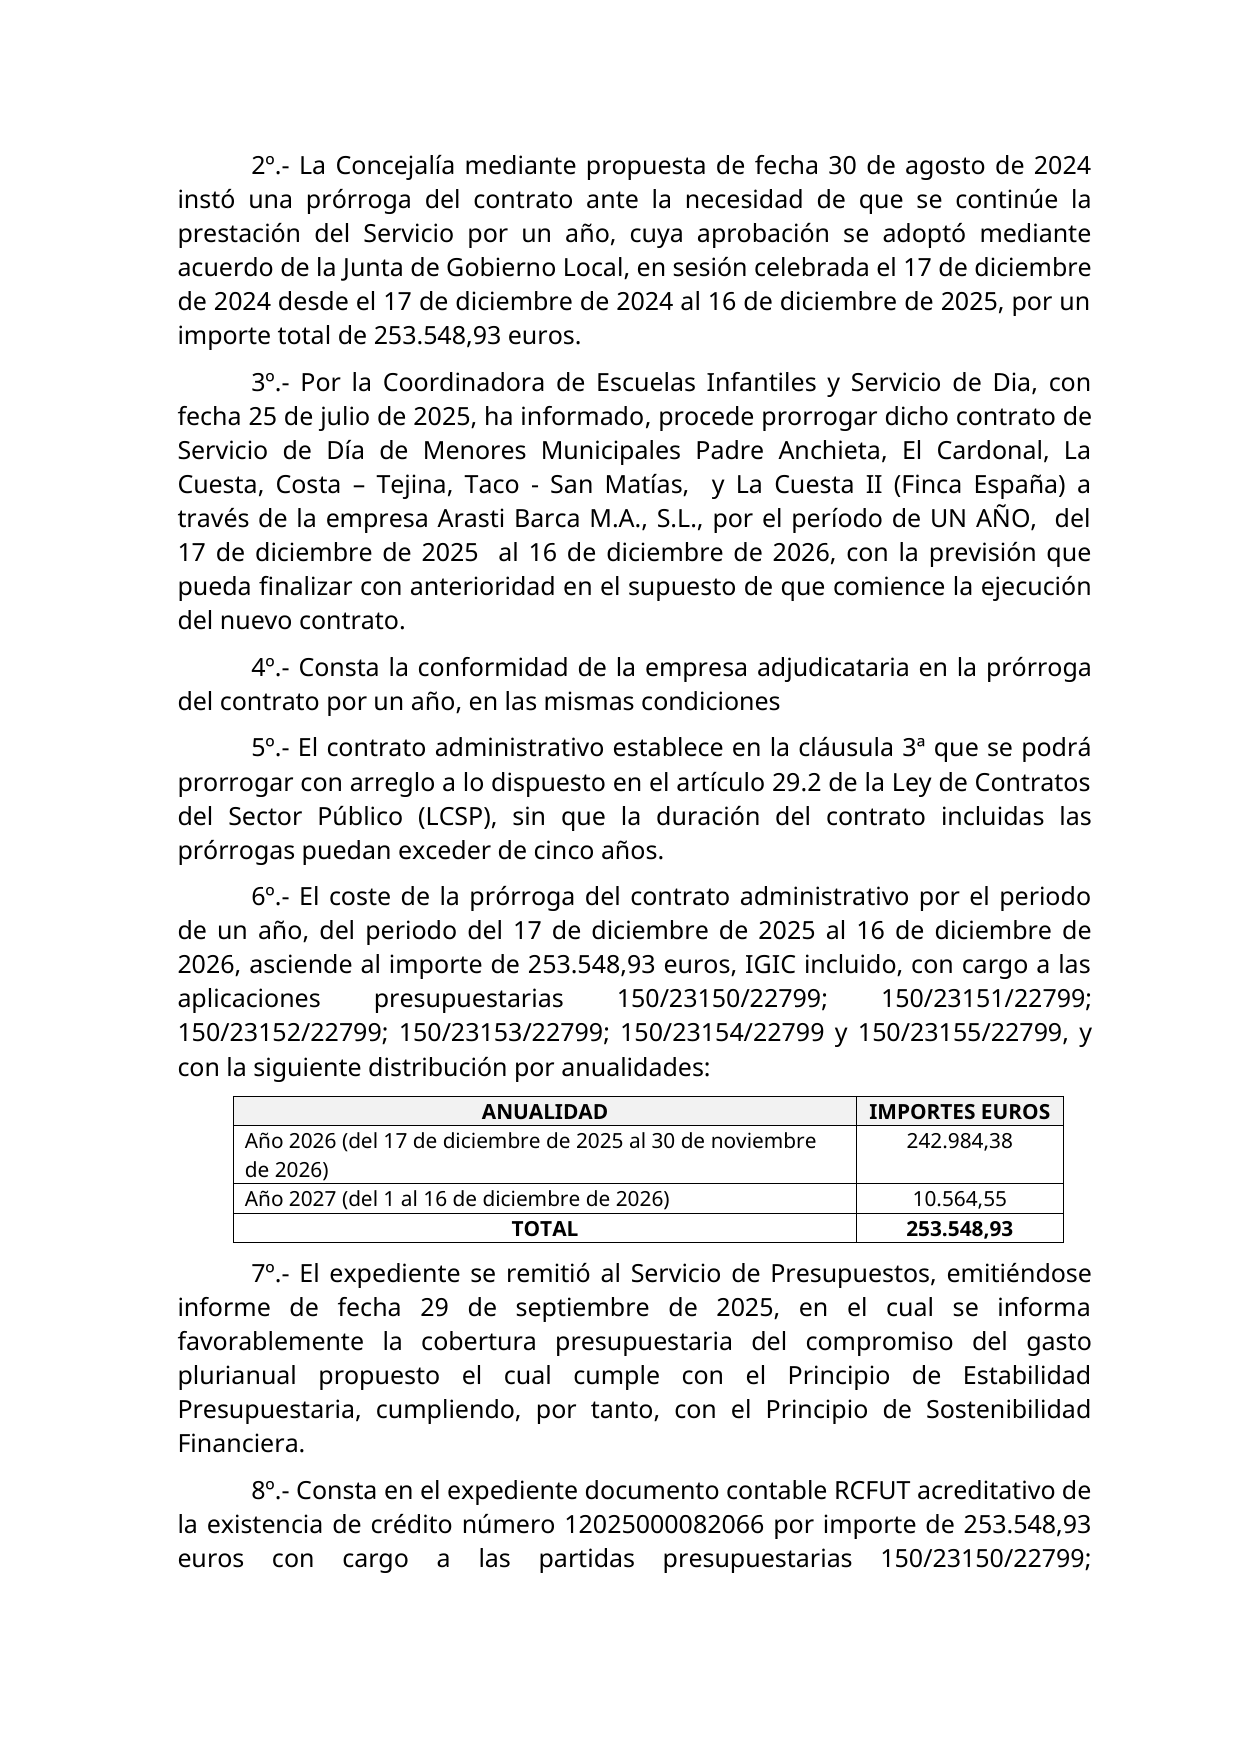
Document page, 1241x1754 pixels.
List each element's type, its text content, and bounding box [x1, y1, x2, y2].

table_cell 253.548,93 [857, 1214, 1063, 1242]
text 8º.- Consta en el expediente documento contable RCFUT acreditativo de la existencia de crédito número 12025000082066 por importe de 253.548,93 euros con cargo a las partidas presupuestarias 150/23150/22799; [177, 1472, 1093, 1575]
table_cell 242.984,38 [857, 1126, 1063, 1183]
text 5º.- El contrato administrativo establece en la cláusula 3ª que se podrá prorrogar con arreglo a lo dispuesto en el artículo 29.2 de la Ley de Contratos del Sector Público (LCSP), sin que la duración del contrato incluidas las prórrogas puedan exceder de cinco años. [177, 730, 1093, 866]
text 6º.- El coste de la prórroga del contrato administrativo por el periodo de un año, del periodo del 17 de diciembre de 2025 al 16 de diciembre de 2026, asciende al importe de 253.548,93 euros, IGIC incluido, con cargo a las aplicaciones presupuestarias 150/23150/22799; 150/23151/22799; 150/23152/22799; 150/23153/22799; 150/23154/22799 y 150/23155/22799, y con la siguiente distribución por anualidades: [177, 879, 1093, 1083]
table_cell Año 2027 (del 1 al 16 de diciembre de 2026) [234, 1184, 856, 1213]
table_header IMPORTES EUROS [857, 1097, 1063, 1125]
text 3º.- Por la Coordinadora de Escuelas Infantiles y Servicio de Dia, con fecha 25 de julio de 2025, ha informado, procede prorrogar dicho contrato de Servicio de Día de Menores Municipales Padre Anchieta, El Cardonal, La Cuesta, Costa – Tejina, Taco - San Matías, y La Cuesta II (Finca España) a través de la empresa Arasti Barca M.A., S.L., por el período de UN AÑO, del 17 de diciembre de 2025 al 16 de diciembre de 2026, con la previsión que pueda finalizar con anterioridad en el supuesto de que comience la ejecución del nuevo contrato. [177, 364, 1093, 637]
table_cell 10.564,55 [857, 1184, 1063, 1213]
text 2º.- La Concejalía mediante propuesta de fecha 30 de agosto de 2024 instó una prórroga del contrato ante la necesidad de que se continúe la prestación del Servicio por un año, cuya aprobación se adoptó mediante acuerdo de la Junta de Gobierno Local, en sesión celebrada el 17 de diciembre de 2024 desde el 17 de diciembre de 2024 al 16 de diciembre de 2025, por un importe total de 253.548,93 euros. [177, 148, 1093, 352]
table_cell Año 2026 (del 17 de diciembre de 2025 al 30 de noviembre de 2026) [234, 1126, 856, 1183]
table_header ANUALIDAD [234, 1097, 856, 1125]
text 7º.- El expediente se remitió al Servicio de Presupuestos, emitiéndose informe de fecha 29 de septiembre de 2025, en el cual se informa favorablemente la cobertura presupuestaria del compromiso del gasto plurianual propuesto el cual cumple con el Principio de Estabilidad Presupuestaria, cumpliendo, por tanto, con el Principio de Sostenibilidad Financiera. [177, 1256, 1093, 1460]
table_cell TOTAL [234, 1214, 856, 1242]
text 4º.- Consta la conformidad de la empresa adjudicataria en la prórroga del contrato por un año, en las mismas condiciones [177, 649, 1093, 718]
